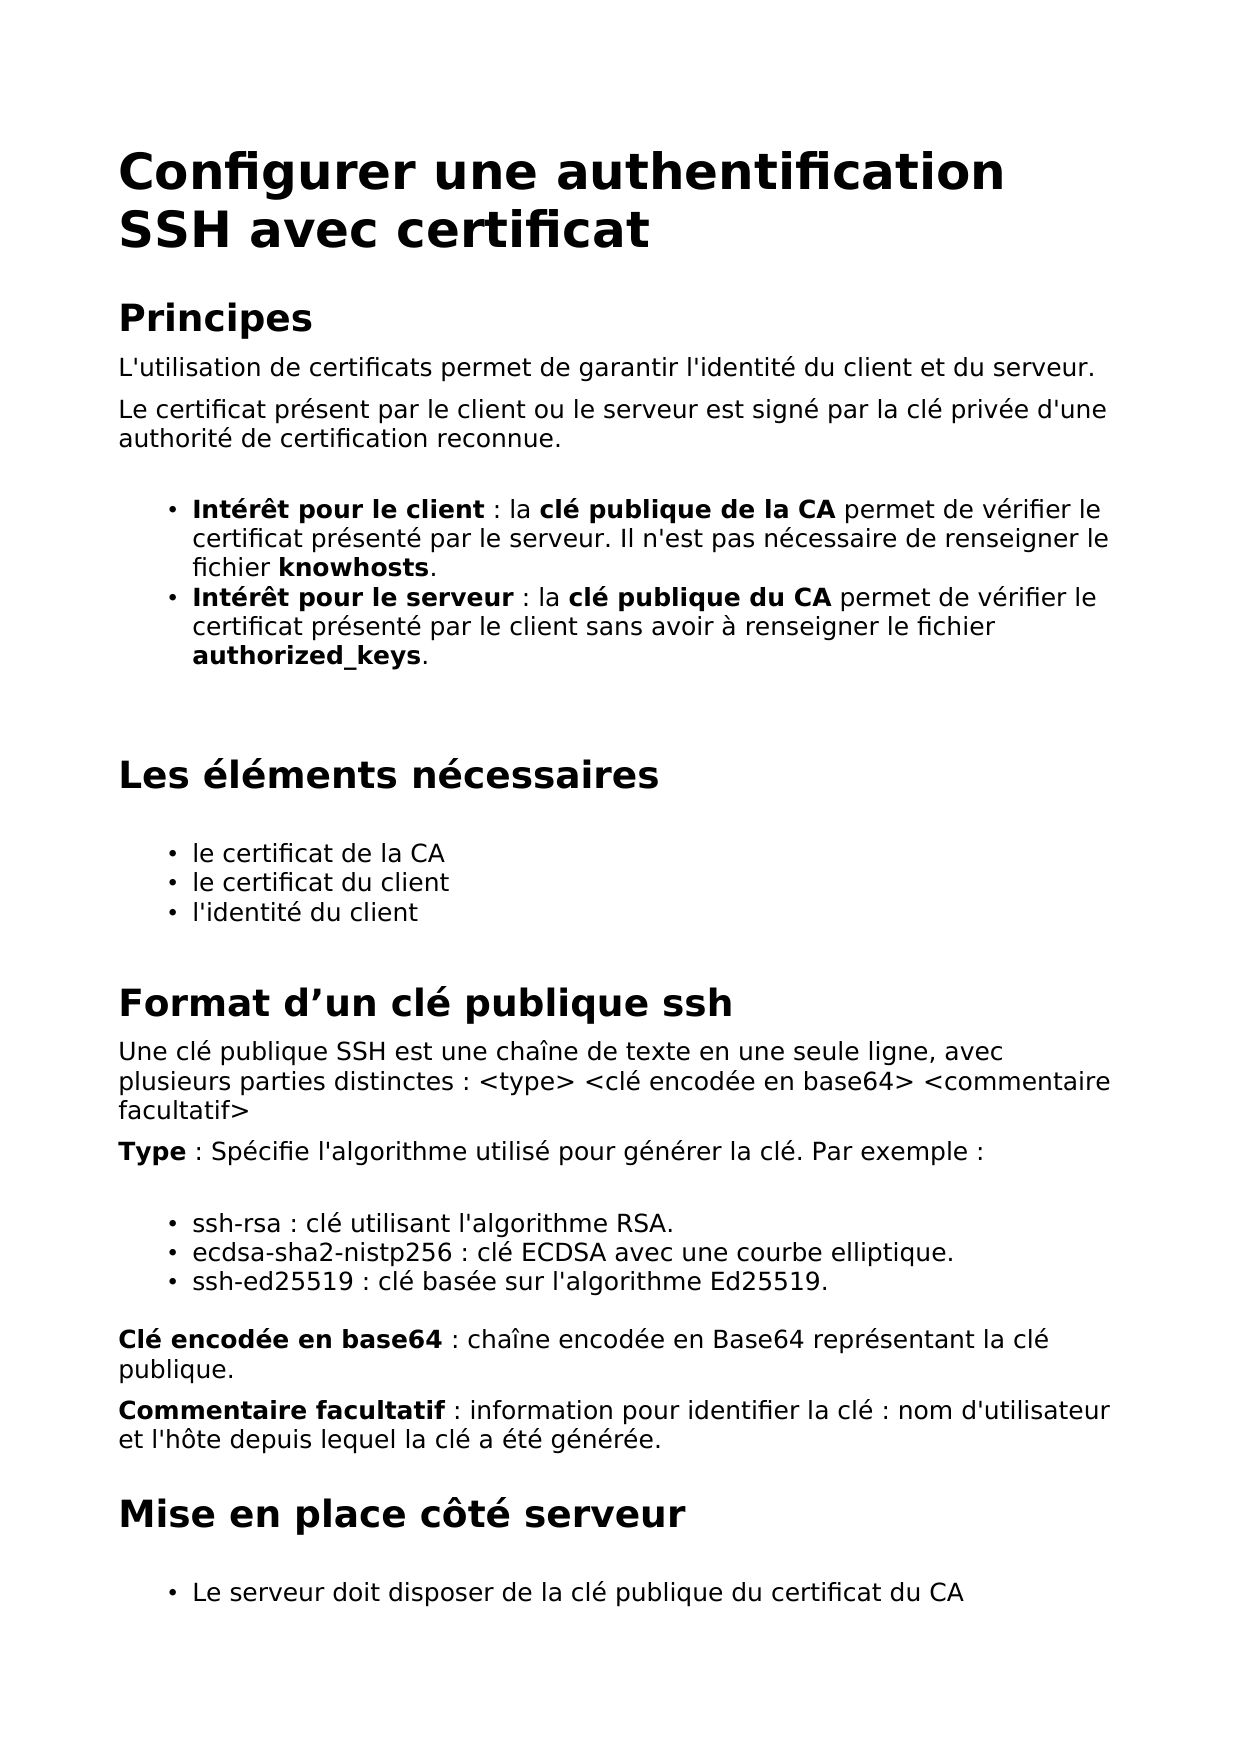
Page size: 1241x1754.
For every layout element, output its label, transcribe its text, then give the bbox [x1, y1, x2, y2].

subtitle Configurer une authentification SSH avec certificat [118, 143, 1122, 259]
list Intérêt pour le serveur : la clé publique du CA permet de vérifier le certificat présenté par le client sans avoir à renseigner le fichier authorized_keys. [177, 583, 1122, 699]
subtitle Mise en place côté serveur [118, 1492, 1122, 1536]
subtitle Les éléments nécessaires [118, 754, 1122, 797]
list Le serveur doit disposer de la clé publique du certificat du CA [177, 1578, 1122, 1607]
list ssh-ed25519 : clé basée sur l'algorithme Ed25519. [177, 1267, 1122, 1296]
text Clé encodée en base64 : chaîne encodée en Base64 représentant la clé publique. [118, 1326, 1122, 1384]
text Une clé publique SSH est une chaîne de texte en une seule ligne, avec plusieurs parties distinctes : <type> <clé encodée en base64> <commentaire facultatif> [118, 1038, 1122, 1125]
list le certificat de la CA [177, 839, 1122, 869]
list ecdsa-sha2-nistp256 : clé ECDSA avec une courbe elliptique. [177, 1238, 1122, 1267]
list l'identité du client [177, 898, 1122, 927]
subtitle Format d’un clé publique ssh [118, 981, 1122, 1025]
text Le certificat présent par le client ou le serveur est signé par la clé privée d'une authorité de certification reconnue. [118, 395, 1122, 453]
list Intérêt pour le client : la clé publique de la CA permet de vérifier le certificat présenté par le serveur. Il n'est pas nécessaire de renseigner le fichier knowhosts. [177, 495, 1122, 583]
subtitle Principes [118, 297, 1122, 341]
text L'utilisation de certificats permet de garantir l'identité du client et du serveur. [118, 353, 1122, 382]
list ssh-rsa : clé utilisant l'algorithme RSA. [177, 1209, 1122, 1238]
list le certificat du client [177, 869, 1122, 898]
text Type : Spécifie l'algorithme utilisé pour générer la clé. Par exemple : [118, 1138, 1122, 1167]
text Commentaire facultatif : information pour identifier la clé : nom d'utilisateur et l'hôte depuis lequel la clé a été générée. [118, 1397, 1122, 1455]
